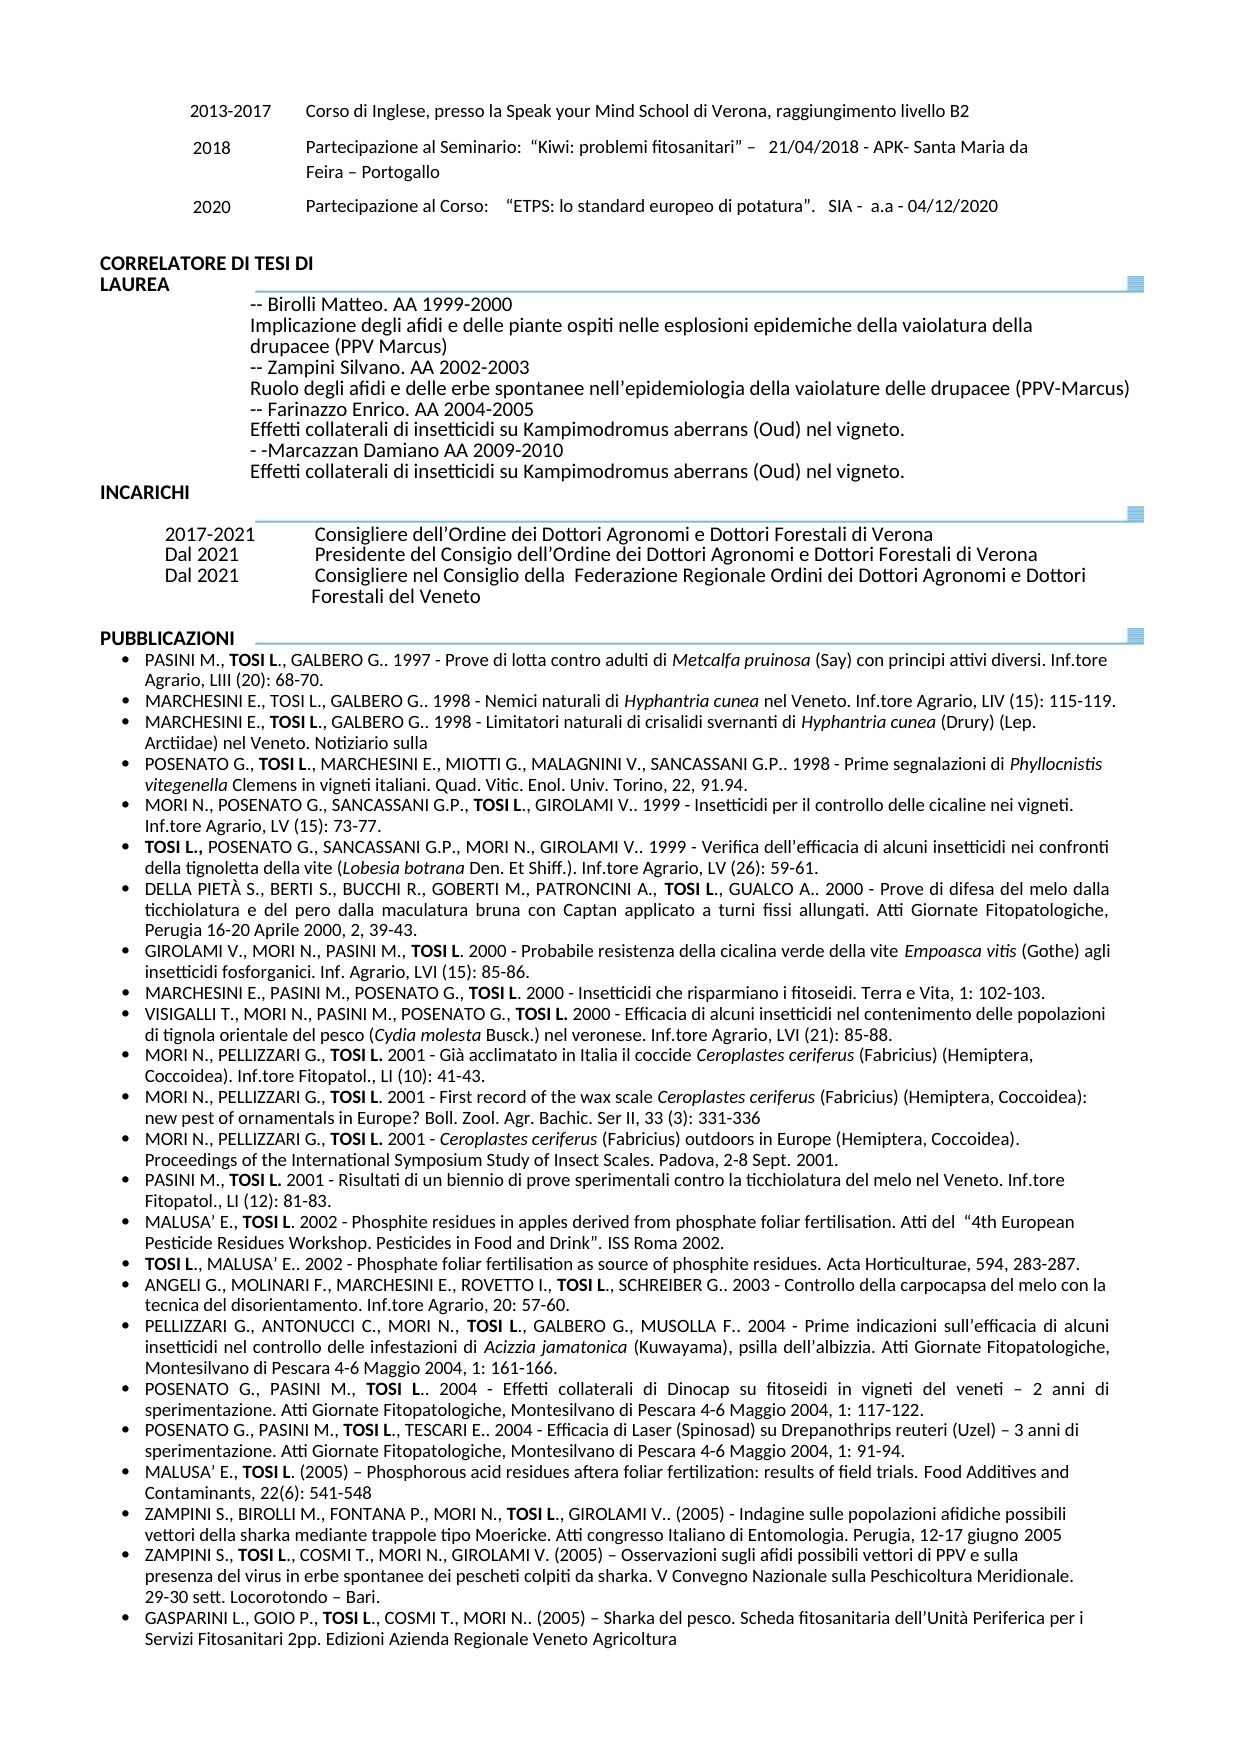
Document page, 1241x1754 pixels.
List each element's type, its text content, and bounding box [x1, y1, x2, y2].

table_cell Partecipazione al Corso: “ETPS: lo standard europeo di potatura”. SIA - a.a - 04/12/2020 [285, 184, 1112, 228]
text -- Zampini Silvano. AA 2002-2003 [250, 358, 1163, 378]
text - -Marcazzan Damiano AA 2009-2010 [250, 441, 1163, 462]
list POSENATO G., TOSI L., MARCHESINI E., MIOTTI G., MALAGNINI V., SANCASSANI G.P.. 1998 - Prime segnalazioni di Phyllocnistis vitegenella Clemens in vigneti italiani. Quad. Vitic. Enol. Univ. Torino, 22, 91.94. [122, 753, 1111, 795]
table_cell 2020 [173, 184, 285, 228]
text 2017-2021 Consigliere dell’Ordine dei Dottori Agronomi e Dottori Forestali di Verona [164, 524, 1163, 545]
list ANGELI G., MOLINARI F., MARCHESINI E., ROVETTO I., TOSI L., SCHREIBER G.. 2003 - Controllo della carpocapsa del melo con la tecnica del disorientamento. Inf.tore Agrario, 20: 57-60. [122, 1274, 1111, 1316]
list MARCHESINI E., TOSI L., GALBERO G.. 1998 - Nemici naturali di Hyphantria cunea nel Veneto. Inf.tore Agrario, LIV (15): 115-119. [122, 691, 1163, 712]
text Effetti collaterali di insetticidi su Kampimodromus aberrans (Oud) nel vigneto. [250, 462, 1163, 483]
table_cell 2013-2017 [173, 89, 285, 125]
picture [255, 506, 1144, 523]
text Ruolo degli afidi e delle erbe spontanee nell’epidemiologia della vaiolature delle drupacee (PPV-Marcus) [250, 378, 1163, 399]
list MALUSA’ E., TOSI L. 2002 - Phosphite residues in apples derived from phosphate foliar fertilisation. Atti del “4th European Pesticide Residues Workshop. Pesticides in Food and Drink”. ISS Roma 2002. [122, 1212, 1111, 1253]
list MARCHESINI E., TOSI L., GALBERO G.. 1998 - Limitatori naturali di crisalidi svernanti di Hyphantria cunea (Drury) (Lep. Arctiidae) nel Veneto. Notiziario sulla [122, 712, 1111, 753]
list MORI N., PELLIZZARI G., TOSI L. 2001 - First record of the wax scale Ceroplastes ceriferus (Fabricius) (Hemiptera, Coccoidea): new pest of ornamentals in Europe? Boll. Zool. Agr. Bachic. Ser II, 33 (3): 331-336 [122, 1087, 1111, 1128]
list GIROLAMI V., MORI N., PASINI M., TOSI L. 2000 - Probabile resistenza della cicalina verde della vite Empoasca vitis (Gothe) agli insetticidi fosforganici. Inf. Agrario, LVI (15): 85-86. [122, 941, 1111, 983]
table_cell Corso di Inglese, presso la Speak your Mind School di Verona, raggiungimento livello B2 [285, 89, 1112, 125]
text Implicazione degli afidi e delle piante ospiti nelle esplosioni epidemiche della vaiolatura della drupacee (PPV Marcus) [250, 316, 1111, 358]
list MORI N., POSENATO G., SANCASSANI G.P., TOSI L., GIROLAMI V.. 1999 - Insetticidi per il controllo delle cicaline nei vigneti. Inf.tore Agrario, LV (15): 73-77. [122, 795, 1111, 837]
text Dal 2021 Consigliere nel Consiglio della Federazione Regionale Ordini dei Dottori Agronomi e Dottori Forestali del Veneto [164, 566, 1163, 608]
list PASINI M., TOSI L., GALBERO G.. 1997 - Prove di lotta contro adulti di Metcalfa pruinosa (Say) con principi attivi diversi. Inf.tore Agrario, LIII (20): 68-70. [122, 649, 1111, 691]
table_cell Partecipazione al Seminario: “Kiwi: problemi fitosanitari” – 21/04/2018 - APK- Santa Maria da Feira – Portogallo [285, 125, 1112, 184]
table_cell 2018 [173, 125, 285, 184]
text Dal 2021 Presidente del Consigio dell’Ordine dei Dottori Agronomi e Dottori Forestali di Verona [164, 545, 1163, 566]
list POSENATO G., PASINI M., TOSI L.. 2004 - Effetti collaterali di Dinocap su fitoseidi in vigneti del veneti – 2 anni di sperimentazione. Atti Giornate Fitopatologiche, Montesilvano di Pescara 4-6 Maggio 2004, 1: 117-122. [122, 1378, 1111, 1420]
text CORRELATORE DI TESI DI LAUREA [100, 253, 323, 295]
list ZAMPINI S., BIROLLI M., FONTANA P., MORI N., TOSI L., GIROLAMI V.. (2005) - Indagine sulle popolazioni afidiche possibili vettori della sharka mediante trappole tipo Moericke. Atti congresso Italiano di Entomologia. Perugia, 12-17 giugno 2005 [122, 1503, 1087, 1545]
list ZAMPINI S., TOSI L., COSMI T., MORI N., GIROLAMI V. (2005) – Osservazioni sugli afidi possibili vettori di PPV e sulla presenza del virus in erbe spontanee dei pescheti colpiti da sharka. V Convegno Nazionale sulla Peschicoltura Meridionale. 29-30 sett. Locorotondo – Bari. [122, 1545, 1086, 1608]
text INCARICHI [100, 483, 323, 503]
list MARCHESINI E., PASINI M., POSENATO G., TOSI L. 2000 - Insetticidi che risparmiano i fitoseidi. Terra e Vita, 1: 102-103. [122, 983, 1163, 1003]
list MORI N., PELLIZZARI G., TOSI L. 2001 - Ceroplastes ceriferus (Fabricius) outdoors in Europe (Hemiptera, Coccoidea). Proceedings of the International Symposium Study of Insect Scales. Padova, 2-8 Sept. 2001. [122, 1128, 1111, 1170]
text PUBBLICAZIONI [100, 628, 1163, 649]
list GASPARINI L., GOIO P., TOSI L., COSMI T., MORI N.. (2005) – Sharka del pesco. Scheda fitosanitaria dell’Unità Periferica per i Servizi Fitosanitari 2pp. Edizioni Azienda Regionale Veneto Agricoltura [122, 1608, 1120, 1649]
list TOSI L., POSENATO G., SANCASSANI G.P., MORI N., GIROLAMI V.. 1999 - Verifica dell’efficacia di alcuni insetticidi nei confronti della tignoletta della vite (Lobesia botrana Den. Et Shiff.). Inf.tore Agrario, LV (26): 59-61. [122, 837, 1111, 878]
picture [255, 276, 1144, 293]
list POSENATO G., PASINI M., TOSI L., TESCARI E.. 2004 - Efficacia di Laser (Spinosad) su Drepanothrips reuteri (Uzel) – 3 anni di sperimentazione. Atti Giornate Fitopatologiche, Montesilvano di Pescara 4-6 Maggio 2004, 1: 91-94. [122, 1420, 1111, 1462]
text -- Birolli Matteo. AA 1999-2000 [250, 295, 1163, 316]
text Effetti collaterali di insetticidi su Kampimodromus aberrans (Oud) nel vigneto. [250, 420, 1163, 441]
list PELLIZZARI G., ANTONUCCI C., MORI N., TOSI L., GALBERO G., MUSOLLA F.. 2004 - Prime indicazioni sull’efficacia di alcuni insetticidi nel controllo delle infestazioni di Acizzia jamatonica (Kuwayama), psilla dell’albizzia. Atti Giornate Fitopatologiche, Montesilvano di Pescara 4-6 Maggio 2004, 1: 161-166. [122, 1316, 1111, 1378]
text -- Farinazzo Enrico. AA 2004-2005 [250, 399, 1163, 420]
list MALUSA’ E., TOSI L. (2005) – Phosphorous acid residues aftera foliar fertilization: results of field trials. Food Additives and Contaminants, 22(6): 541-548 [122, 1462, 1111, 1503]
list VISIGALLI T., MORI N., PASINI M., POSENATO G., TOSI L. 2000 - Efficacia di alcuni insetticidi nel contenimento delle popolazioni di tignola orientale del pesco (Cydia molesta Busck.) nel veronese. Inf.tore Agrario, LVI (21): 85-88. [122, 1003, 1111, 1045]
list TOSI L., MALUSA’ E.. 2002 - Phosphate foliar fertilisation as source of phosphite residues. Acta Horticulturae, 594, 283-287. [122, 1253, 1163, 1274]
list PASINI M., TOSI L. 2001 - Risultati di un biennio di prove sperimentali contro la ticchiolatura del melo nel Veneto. Inf.tore Fitopatol., LI (12): 81-83. [122, 1170, 1111, 1212]
list DELLA PIETÀ S., BERTI S., BUCCHI R., GOBERTI M., PATRONCINI A., TOSI L., GUALCO A.. 2000 - Prove di difesa del melo dalla ticchiolatura e del pero dalla maculatura bruna con Captan applicato a turni fissi allungati. Atti Giornate Fitopatologiche, Perugia 16-20 Aprile 2000, 2, 39-43. [122, 878, 1111, 941]
picture [255, 628, 1144, 645]
list MORI N., PELLIZZARI G., TOSI L. 2001 - Già acclimatato in Italia il coccide Ceroplastes ceriferus (Fabricius) (Hemiptera, Coccoidea). Inf.tore Fitopatol., LI (10): 41-43. [122, 1045, 1111, 1087]
